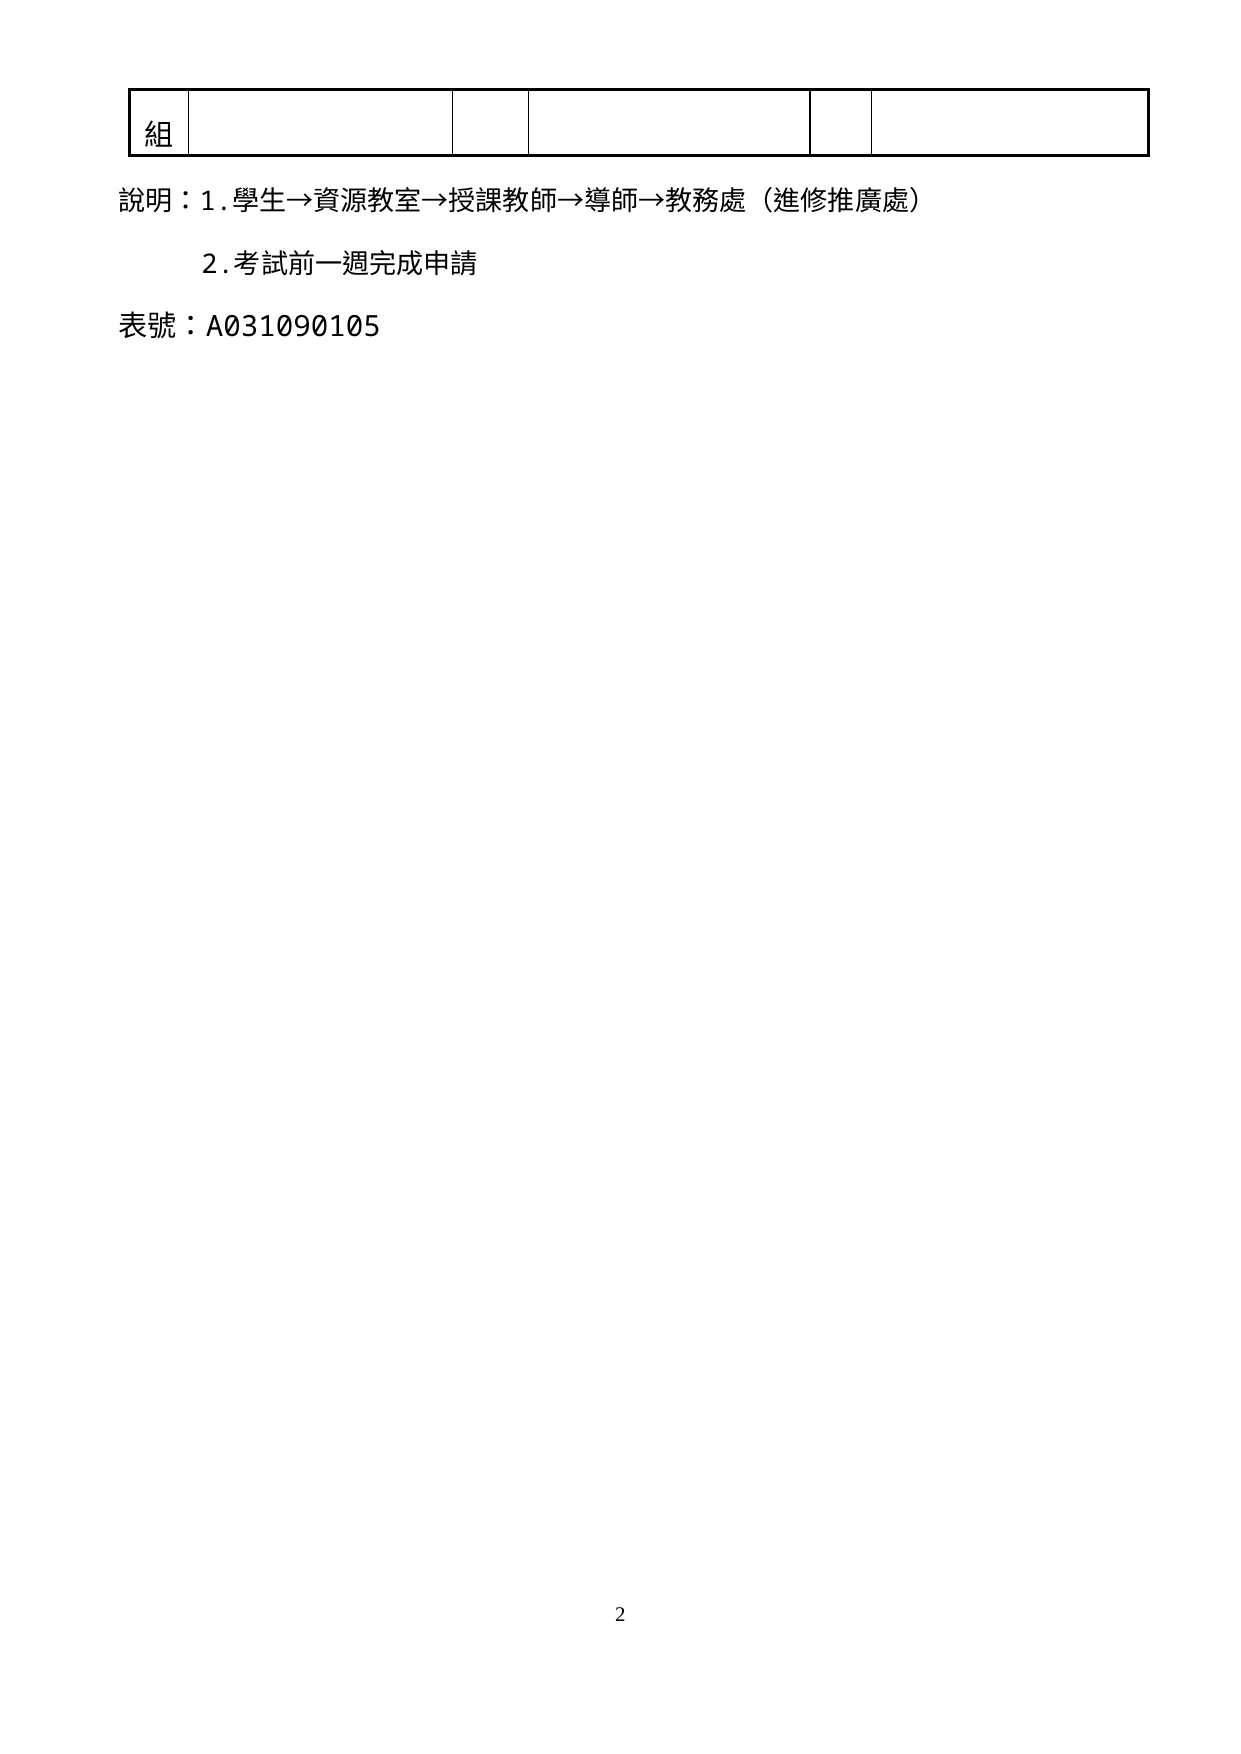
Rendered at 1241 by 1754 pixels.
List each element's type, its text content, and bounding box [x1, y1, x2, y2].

table_cell [529, 91, 809, 154]
table_cell [453, 91, 528, 154]
table_cell [189, 91, 452, 154]
text 表號：A031090105 [118, 282, 1122, 344]
table_cell 組 [131, 91, 188, 154]
table_cell [872, 91, 1147, 154]
text 2.考試前一週完成申請 [201, 219, 1122, 282]
table_cell [811, 91, 871, 154]
text 說明：1.學生→資源教室→授課教師→導師→教務處（進修推廣處） [118, 157, 1122, 219]
